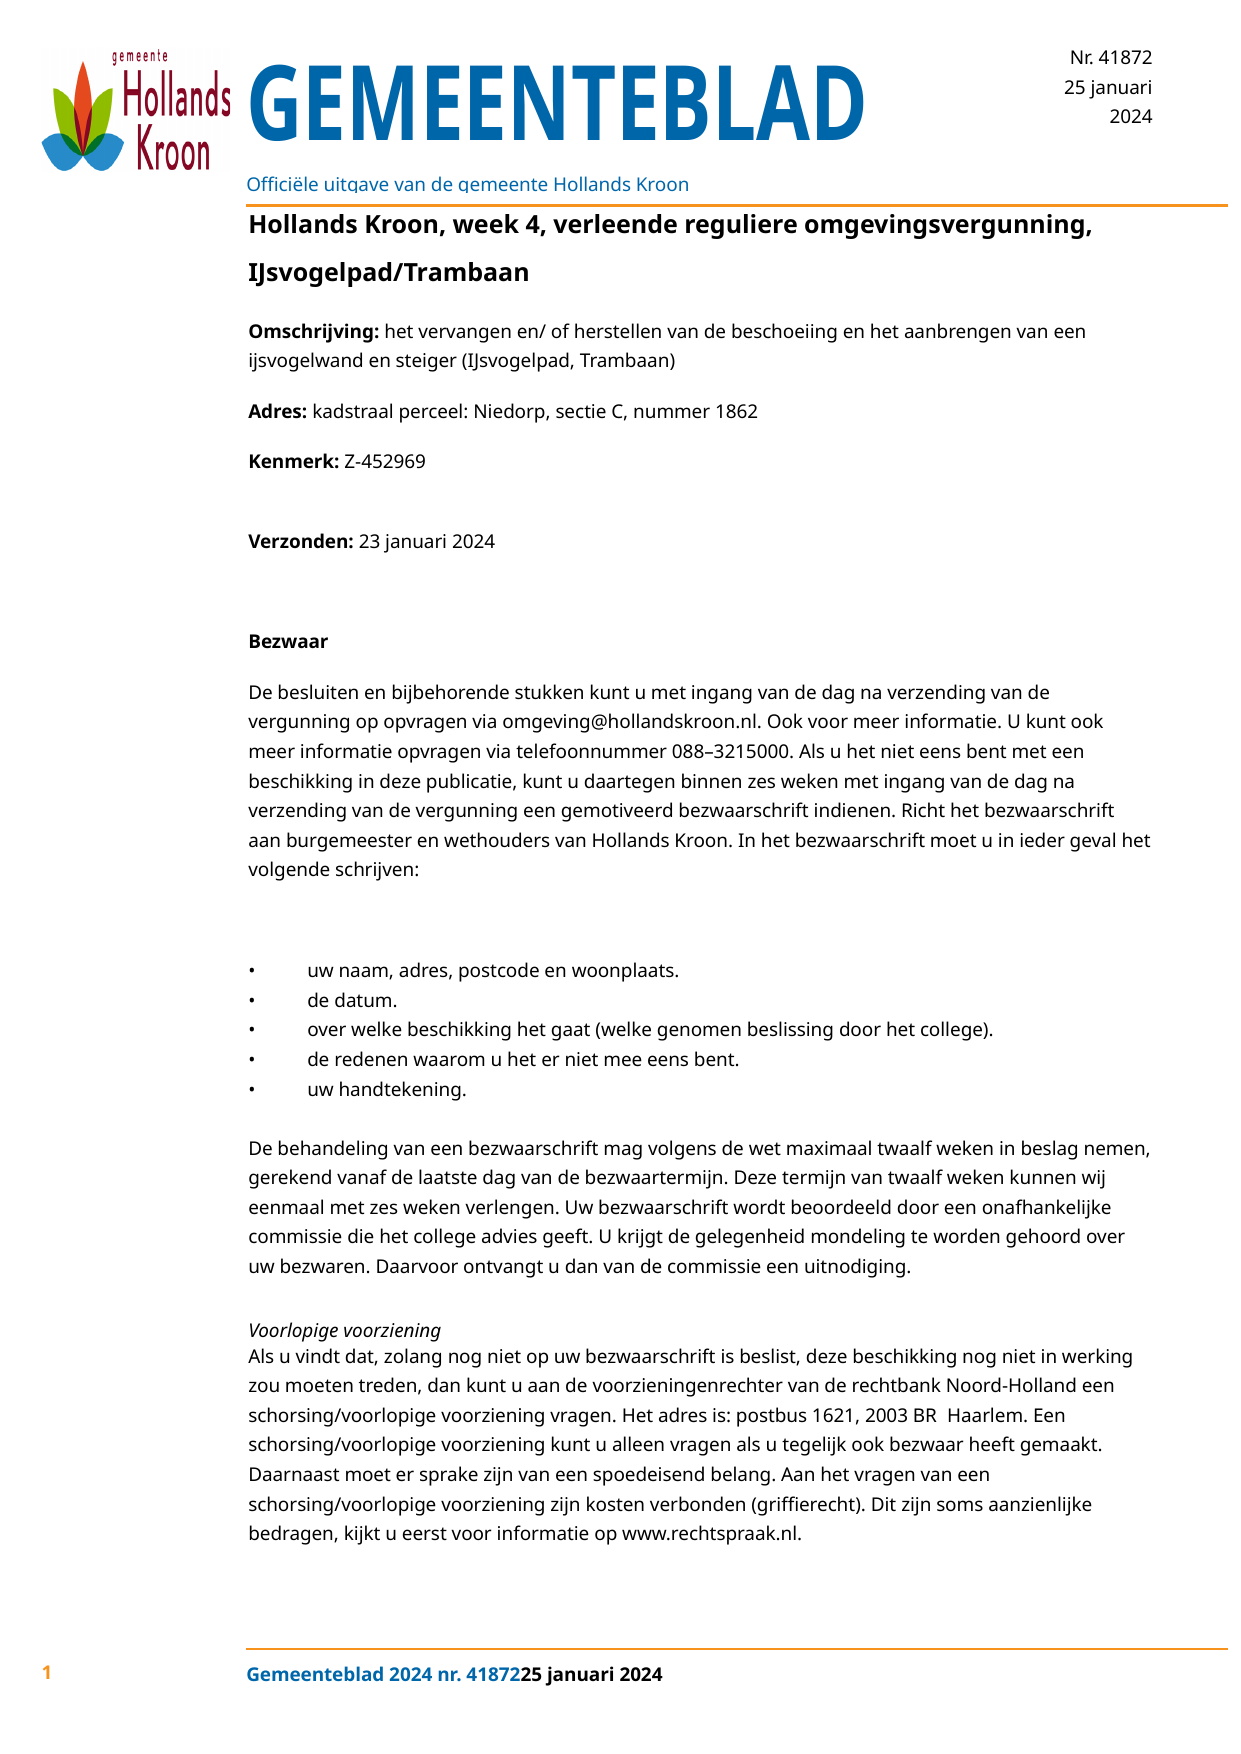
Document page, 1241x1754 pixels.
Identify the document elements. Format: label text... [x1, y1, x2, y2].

text Adres: kadstraal perceel: Niedorp, sectie C, nummer 1862 [248, 398, 1152, 424]
list de redenen waarom u het er niet mee eens bent. [248, 1046, 1152, 1072]
text Als u vindt dat, zolang nog niet op uw bezwaarschrift is beslist, deze beschikking nog niet in werking zou moeten treden, dan kunt u aan de voorzieningenrechter van de rechtbank Noord-Holland een schorsing/voorlopige voorziening vragen. Het adres is: postbus 1621, 2003 BR Haarlem. Een schorsing/voorlopige voorziening kunt u alleen vragen als u tegelijk ook bezwaar heeft gemaakt. Daarnaast moet er sprake zijn van een spoedeisend belang. Aan het vragen van een schorsing/voorlopige voorziening zijn kosten verbonden (griffierecht). Dit zijn soms aanzienlijke bedragen, kijkt u eerst voor informatie op www.rechtspraak.nl. [248, 1343, 1152, 1546]
text Bezwaar [248, 629, 1152, 654]
list uw handtekening. [248, 1076, 1152, 1101]
text De behandeling van een bezwaarschrift mag volgens de wet maximaal twaalf weken in beslag nemen, gerekend vanaf de laatste dag van de bezwaartermijn. Deze termijn van twaalf weken kunnen wij eenmaal met zes weken verlengen. Uw bezwaarschrift wordt beoordeeld door een onafhankelijke commissie die het college advies geeft. U krijgt de gelegenheid mondeling te worden gehoord over uw bezwaren. Daarvoor ontvangt u dan van de commissie een uitnodiging. [248, 1135, 1152, 1279]
picture [41, 47, 231, 172]
text Hollands Kroon, week 4, verleende reguliere omgevingsvergunning, IJsvogelpad/Trambaan [248, 207, 1152, 288]
text Kenmerk: Z-452969 [248, 448, 1152, 474]
table_header [248, 499, 700, 524]
list de datum. [248, 987, 1152, 1013]
text De besluiten en bijbehorende stukken kunt u met ingang van de dag na verzending van de vergunning op opvragen via omgeving@hollandskroon.nl. Ook voor meer informatie. U kunt ook meer informatie opvragen via telefoonnummer 088–3215000. Als u het niet eens bent met een beschikking in deze publicatie, kunt u daartegen binnen zes weken met ingang van de dag na verzending van de vergunning een gemotiveerd bezwaarschrift indienen. Richt het bezwaarschrift aan burgemeester en wethouders van Hollands Kroon. In het bezwaarschrift moet u in ieder geval het volgende schrijven: [248, 679, 1152, 882]
table_header [700, 499, 1152, 524]
text Verzonden: 23 januari 2024 [248, 528, 1152, 553]
list over welke beschikking het gaat (welke genomen beslissing door het college). [248, 1017, 1152, 1042]
list uw naam, adres, postcode en woonplaats. [248, 957, 1152, 983]
text Omschrijving: het vervangen en/ of herstellen van de beschoeiing en het aanbrengen van een ijsvogelwand en steiger (IJsvogelpad, Trambaan) [248, 318, 1152, 373]
text Voorlopige voorziening [248, 1317, 1152, 1343]
